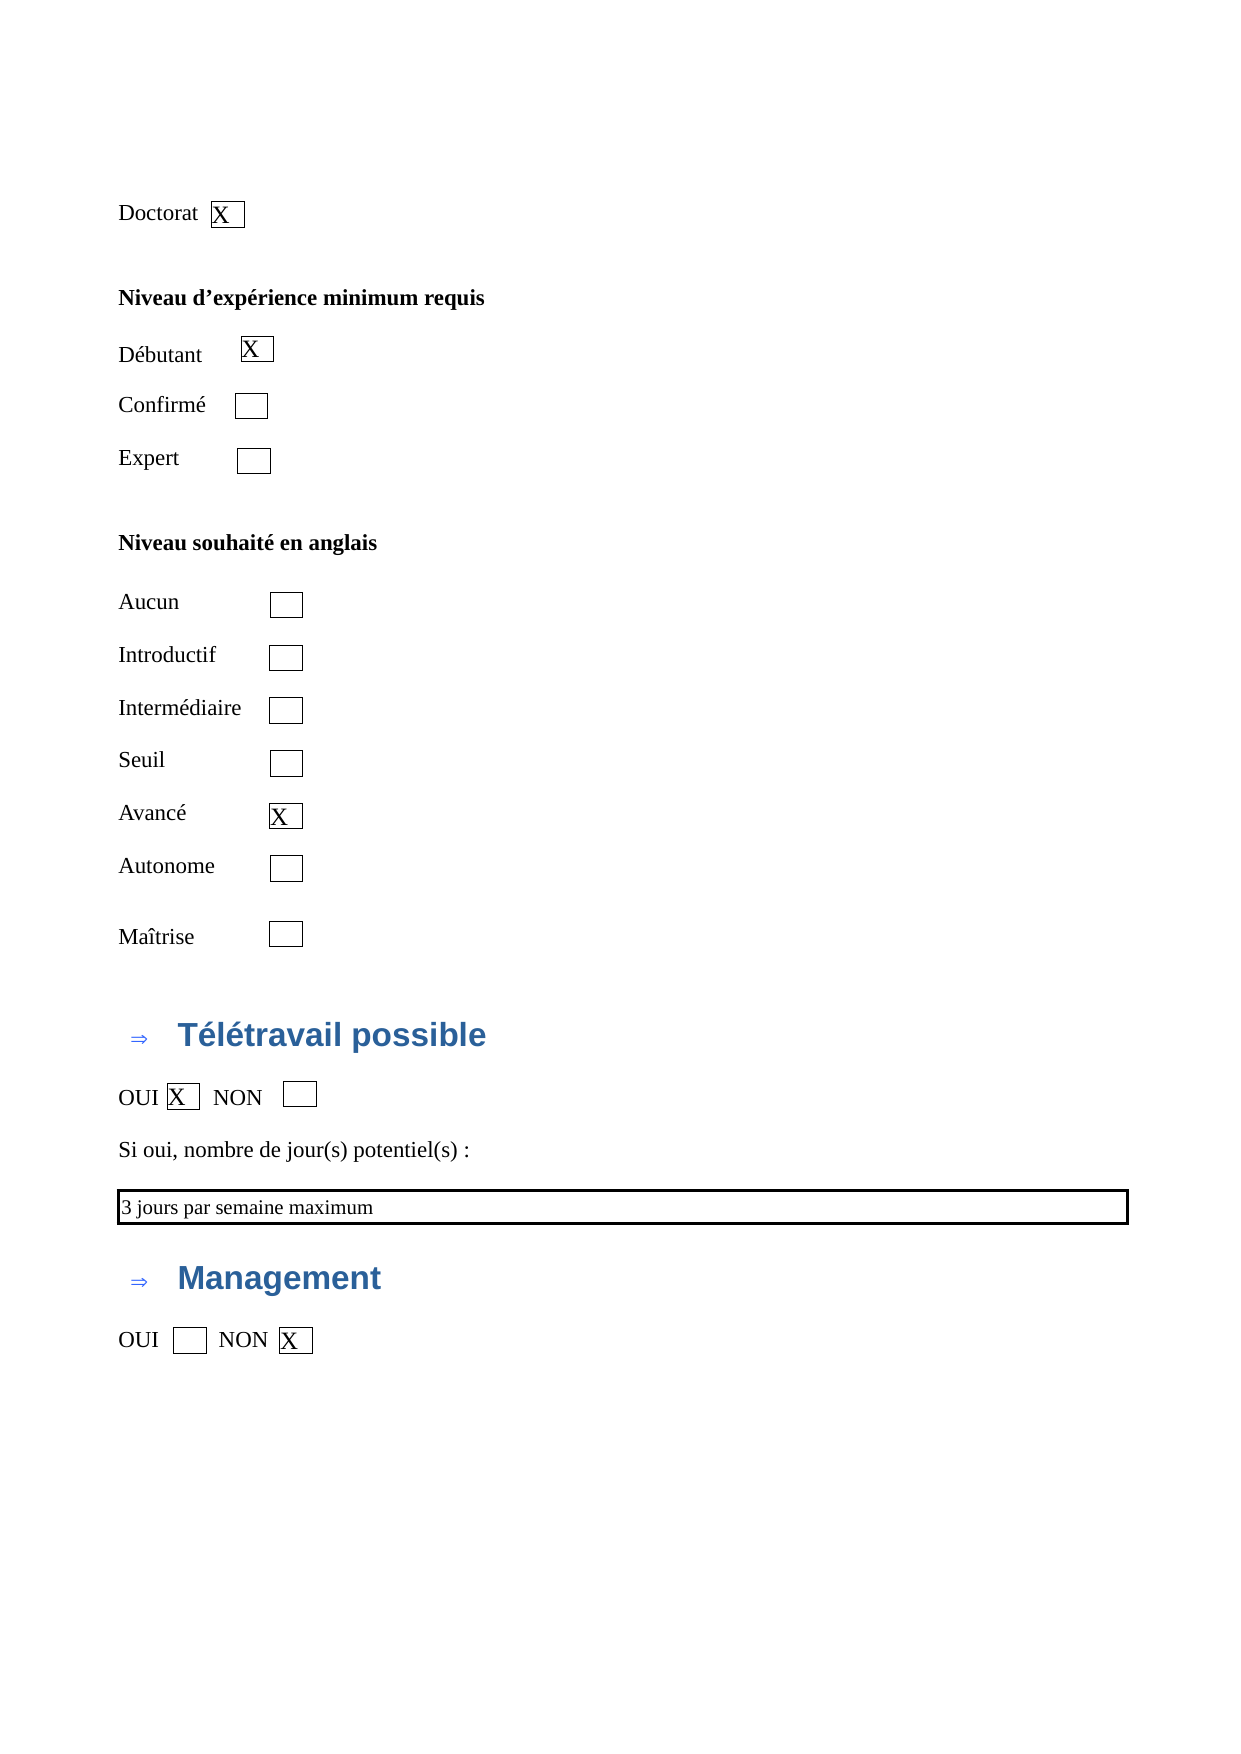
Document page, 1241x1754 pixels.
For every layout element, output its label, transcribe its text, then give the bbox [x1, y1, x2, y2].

text OUI NON [280, 1328, 312, 1353]
text Avancé [118, 799, 1127, 826]
text Débutant [118, 341, 1127, 367]
text Intermédiaire [118, 694, 1127, 720]
text Confirmé [118, 391, 1127, 418]
text OUI NON [118, 1327, 173, 1353]
list Télétravail possible [130, 1015, 1127, 1053]
text OUI NON [284, 1084, 316, 1106]
text Si oui, nombre de jour(s) potentiel(s) : [118, 1136, 1127, 1163]
text Maîtrise [118, 923, 1127, 950]
text Autonome [118, 852, 1127, 878]
text Niveau souhaité en anglais [118, 529, 1127, 556]
text OUI NON [174, 1328, 206, 1353]
text OUI NON [168, 1084, 199, 1109]
text Seuil [118, 746, 1127, 773]
text OUI NON [207, 1327, 279, 1353]
text Doctorat [118, 199, 1127, 225]
text Introductif [118, 641, 1127, 667]
text Niveau d’expérience minimum requis [118, 284, 1127, 311]
text OUI NON [118, 1084, 167, 1110]
list Management [130, 1258, 1127, 1296]
text OUI NON [200, 1084, 1127, 1110]
text Expert [118, 444, 1127, 470]
text Aucun [118, 588, 1127, 615]
text OUI NON [313, 1327, 1127, 1353]
table_header 3 jours par semaine maximum [120, 1192, 1126, 1222]
